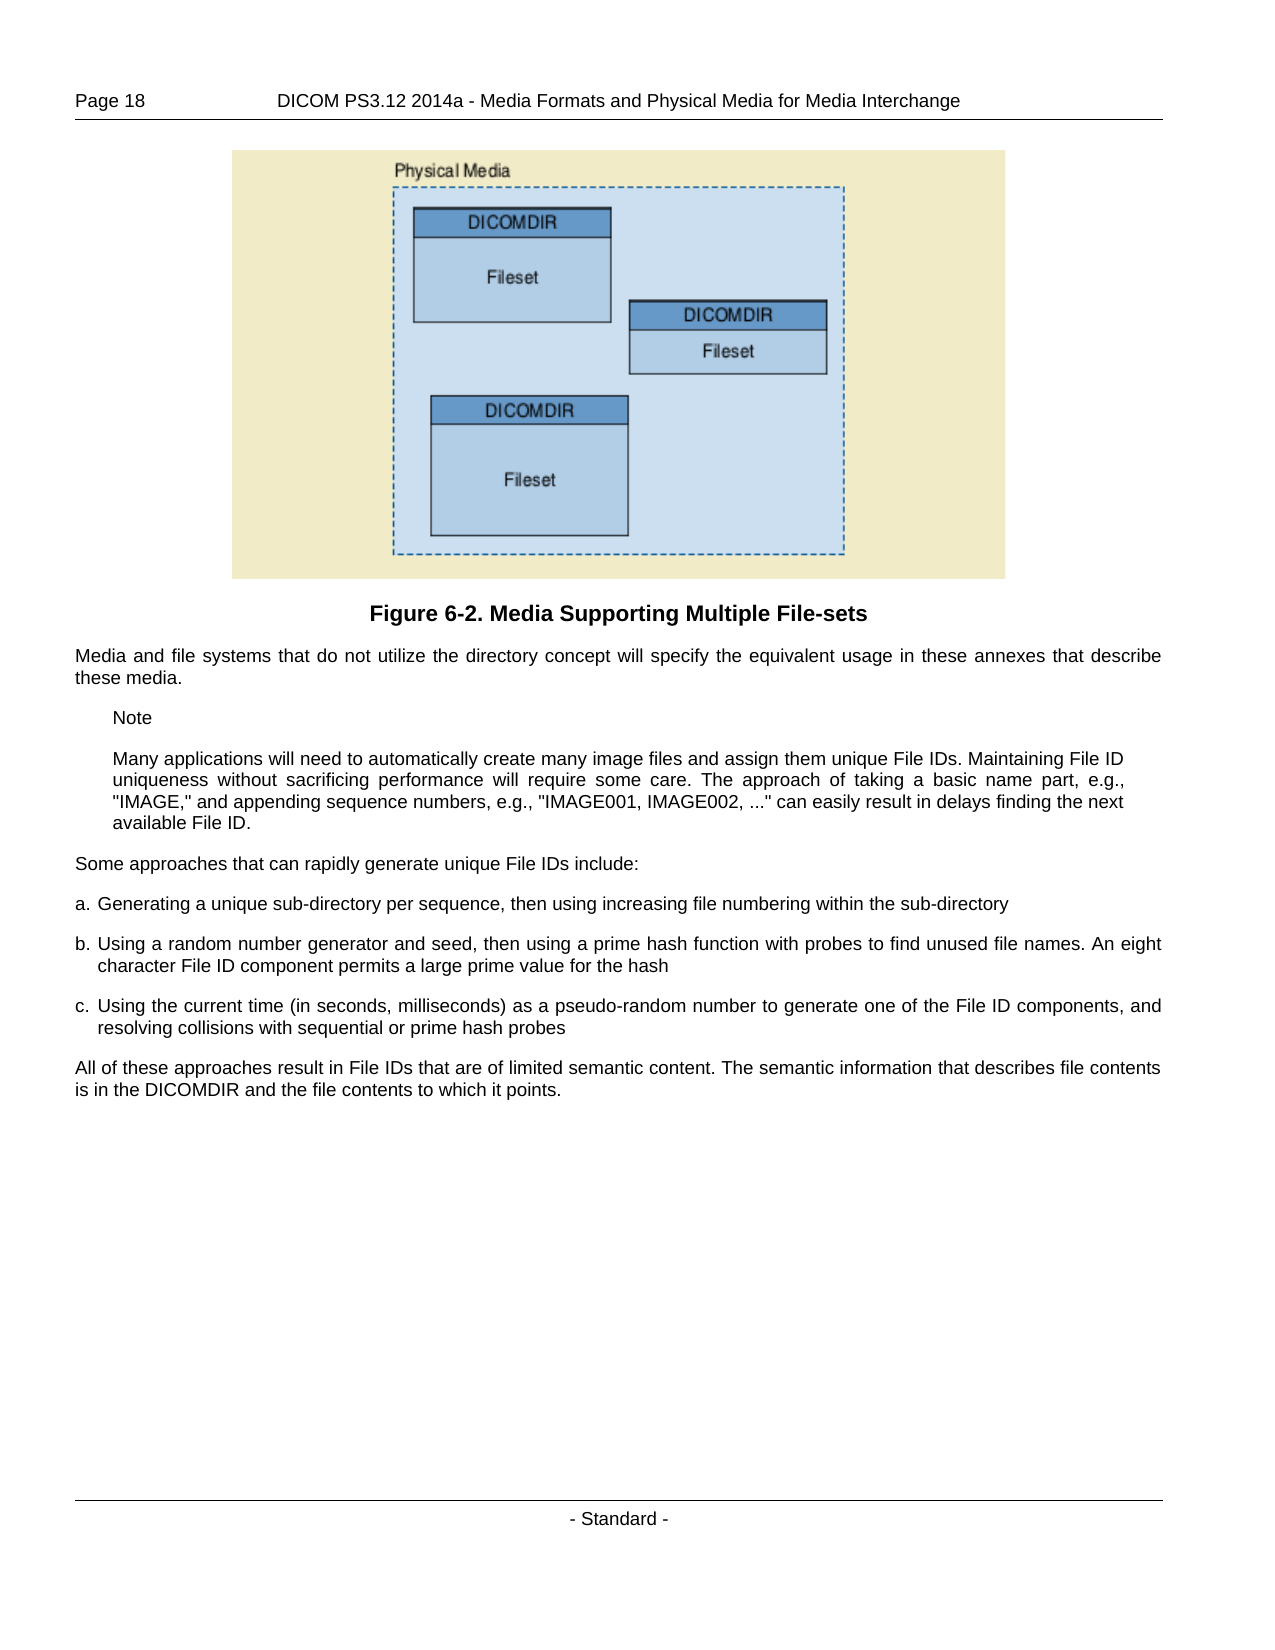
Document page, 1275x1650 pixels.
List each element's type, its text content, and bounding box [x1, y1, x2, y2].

text Many applications will need to automatically create many image files and assign them unique File IDs. Maintaining File ID uniqueness without sacrificing performance will require some care. The approach of taking a basic name part, e.g., "IMAGE," and appending sequence numbers, e.g., "IMAGE001, IMAGE002, ..." can easily result in delays finding the next available File ID. [112, 747, 1125, 834]
text Some approaches that can rapidly generate unique File IDs include: [75, 852, 1162, 874]
text Figure 6-2. Media Supporting Multiple File-sets [75, 601, 1162, 626]
picture [232, 150, 1006, 579]
list Using the current time (in seconds, milliseconds) as a pseudo-random number to generate one of the File ID components, and resolving collisions with sequential or prime hash probes [75, 995, 1162, 1038]
text Note [112, 707, 1125, 729]
text Media and file systems that do not utilize the directory concept will specify the equivalent usage in these annexes that describe these media. [75, 645, 1162, 688]
list Generating a unique sub-directory per sequence, then using increasing file numbering within the sub-directory [75, 893, 1162, 914]
text All of these approaches result in File IDs that are of limited semantic content. The semantic information that describes file contents is in the DICOMDIR and the file contents to which it points. [75, 1057, 1162, 1100]
list Using a random number generator and seed, then using a prime hash function with probes to find unused file names. An eight character File ID component permits a large prime value for the hash [75, 933, 1162, 976]
